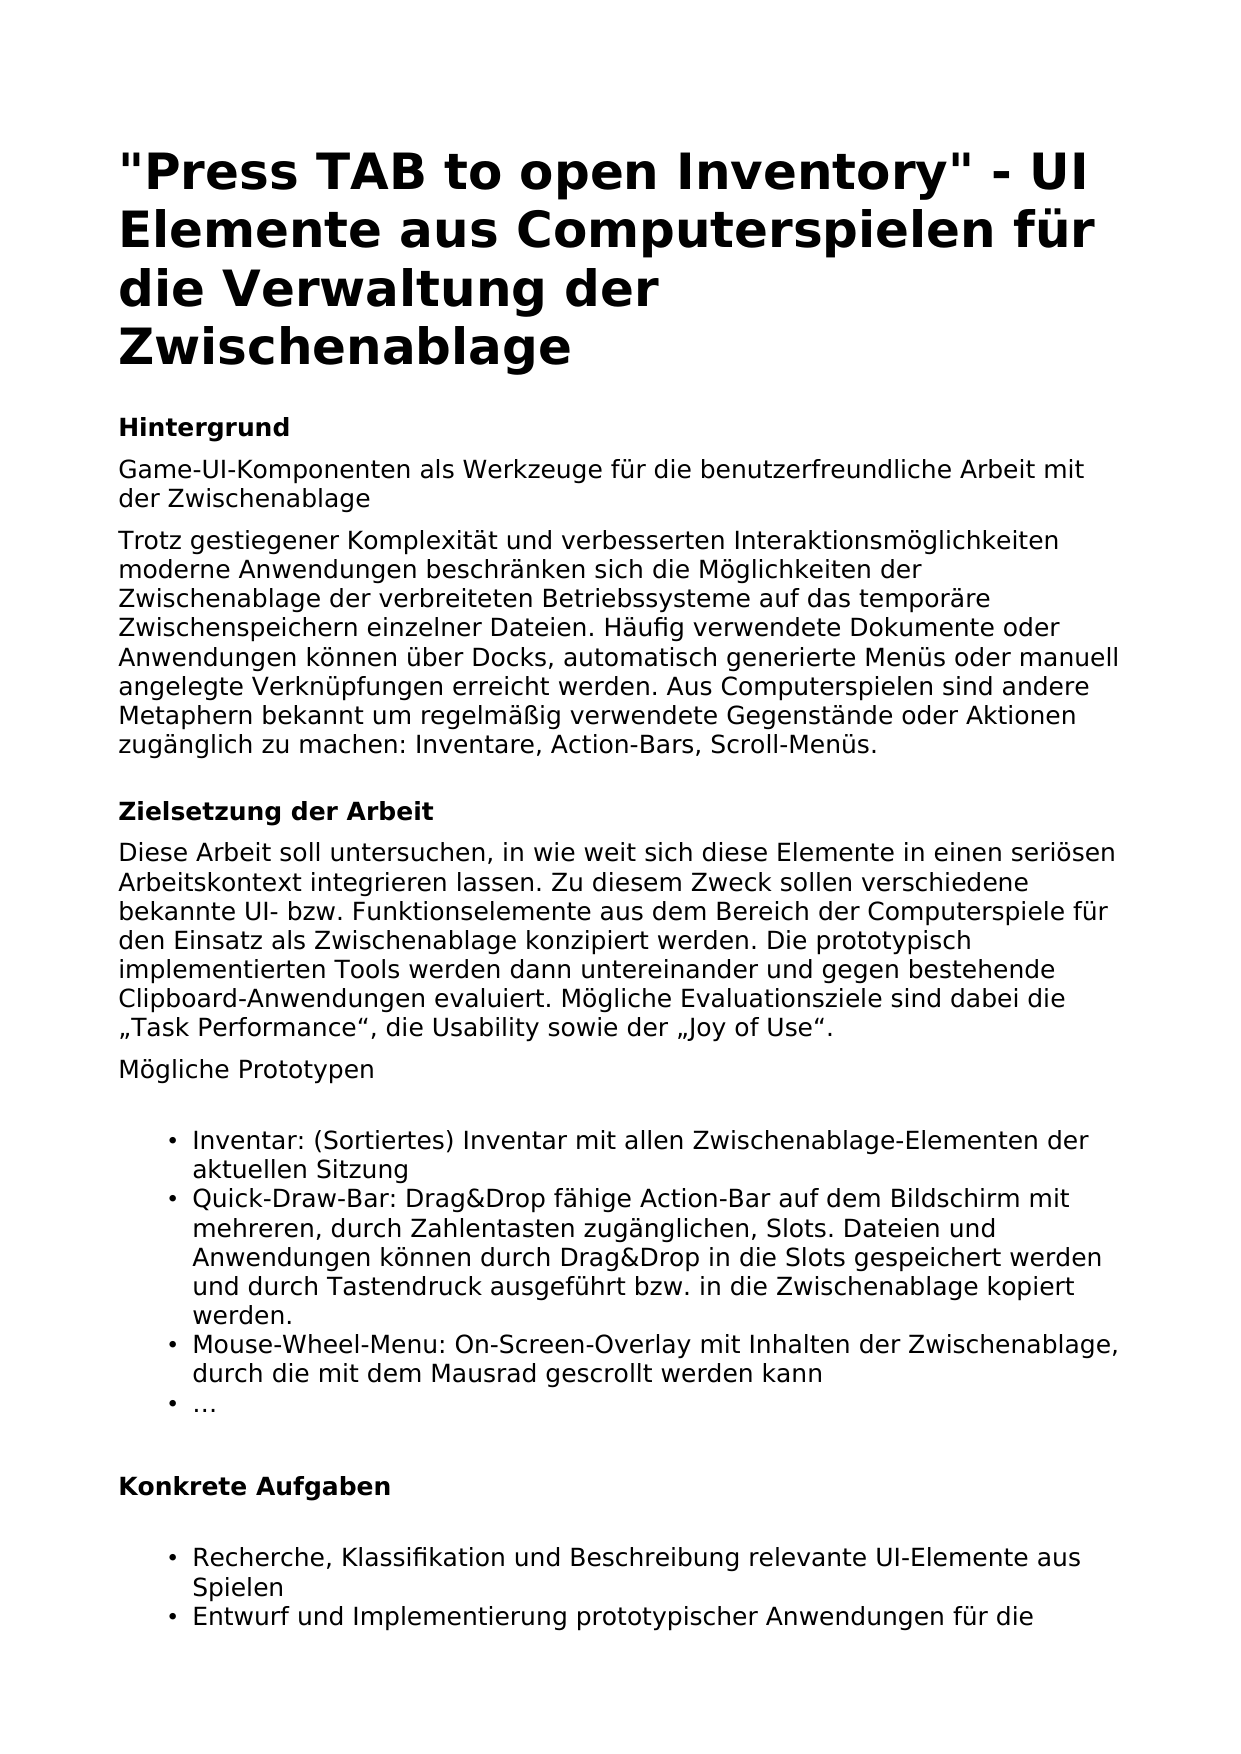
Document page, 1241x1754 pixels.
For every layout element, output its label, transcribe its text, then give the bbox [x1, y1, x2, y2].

list Quick-Draw-Bar: Drag&Drop fähige Action-Bar auf dem Bildschirm mit mehreren, durch Zahlentasten zugänglichen, Slots. Dateien und Anwendungen können durch Drag&Drop in die Slots gespeichert werden und durch Tastendruck ausgeführt bzw. in die Zwischenablage kopiert werden. [177, 1185, 1122, 1331]
text Game-UI-Komponenten als Werkzeuge für die benutzerfreundliche Arbeit mit der Zwischenablage [118, 455, 1122, 513]
subtitle Zielsetzung der Arbeit [118, 797, 1122, 826]
list Entwurf und Implementierung prototypischer Anwendungen für die [177, 1602, 1122, 1631]
list Recherche, Klassifikation und Beschreibung relevante UI-Elemente aus Spielen [177, 1544, 1122, 1602]
list … [177, 1389, 1122, 1418]
subtitle "Press TAB to open Inventory" - UI Elemente aus Computerspielen für die Verwaltung der Zwischenablage [118, 143, 1122, 376]
list Mouse-Wheel-Menu: On-Screen-Overlay mit Inhalten der Zwischenablage, durch die mit dem Mausrad gescrollt werden kann [177, 1331, 1122, 1389]
text Diese Arbeit soll untersuchen, in wie weit sich diese Elemente in einen seriösen Arbeitskontext integrieren lassen. Zu diesem Zweck sollen verschiedene bekannte UI- bzw. Funktionselemente aus dem Bereich der Computerspiele für den Einsatz als Zwischenablage konzipiert werden. Die prototypisch implementierten Tools werden dann untereinander und gegen bestehende Clipboard-Anwendungen evaluiert. Mögliche Evaluationsziele sind dabei die „Task Performance“, die Usability sowie der „Joy of Use“. [118, 838, 1122, 1043]
text Trotz gestiegener Komplexität und verbesserten Interaktionsmöglichkeiten moderne Anwendungen beschränken sich die Möglichkeiten der Zwischenablage der verbreiteten Betriebssysteme auf das temporäre Zwischenspeichern einzelner Dateien. Häufig verwendete Dokumente oder Anwendungen können über Docks, automatisch generierte Menüs oder manuell angelegte Verknüpfungen erreicht werden. Aus Computerspielen sind andere Metaphern bekannt um regelmäßig verwendete Gegenstände oder Aktionen zugänglich zu machen: Inventare, Action-Bars, Scroll-Menüs. [118, 526, 1122, 759]
subtitle Konkrete Aufgaben [118, 1472, 1122, 1502]
text Mögliche Prototypen [118, 1055, 1122, 1084]
subtitle Hintergrund [118, 413, 1122, 443]
list Inventar: (Sortiertes) Inventar mit allen Zwischenablage-Elementen der aktuellen Sitzung [177, 1126, 1122, 1185]
